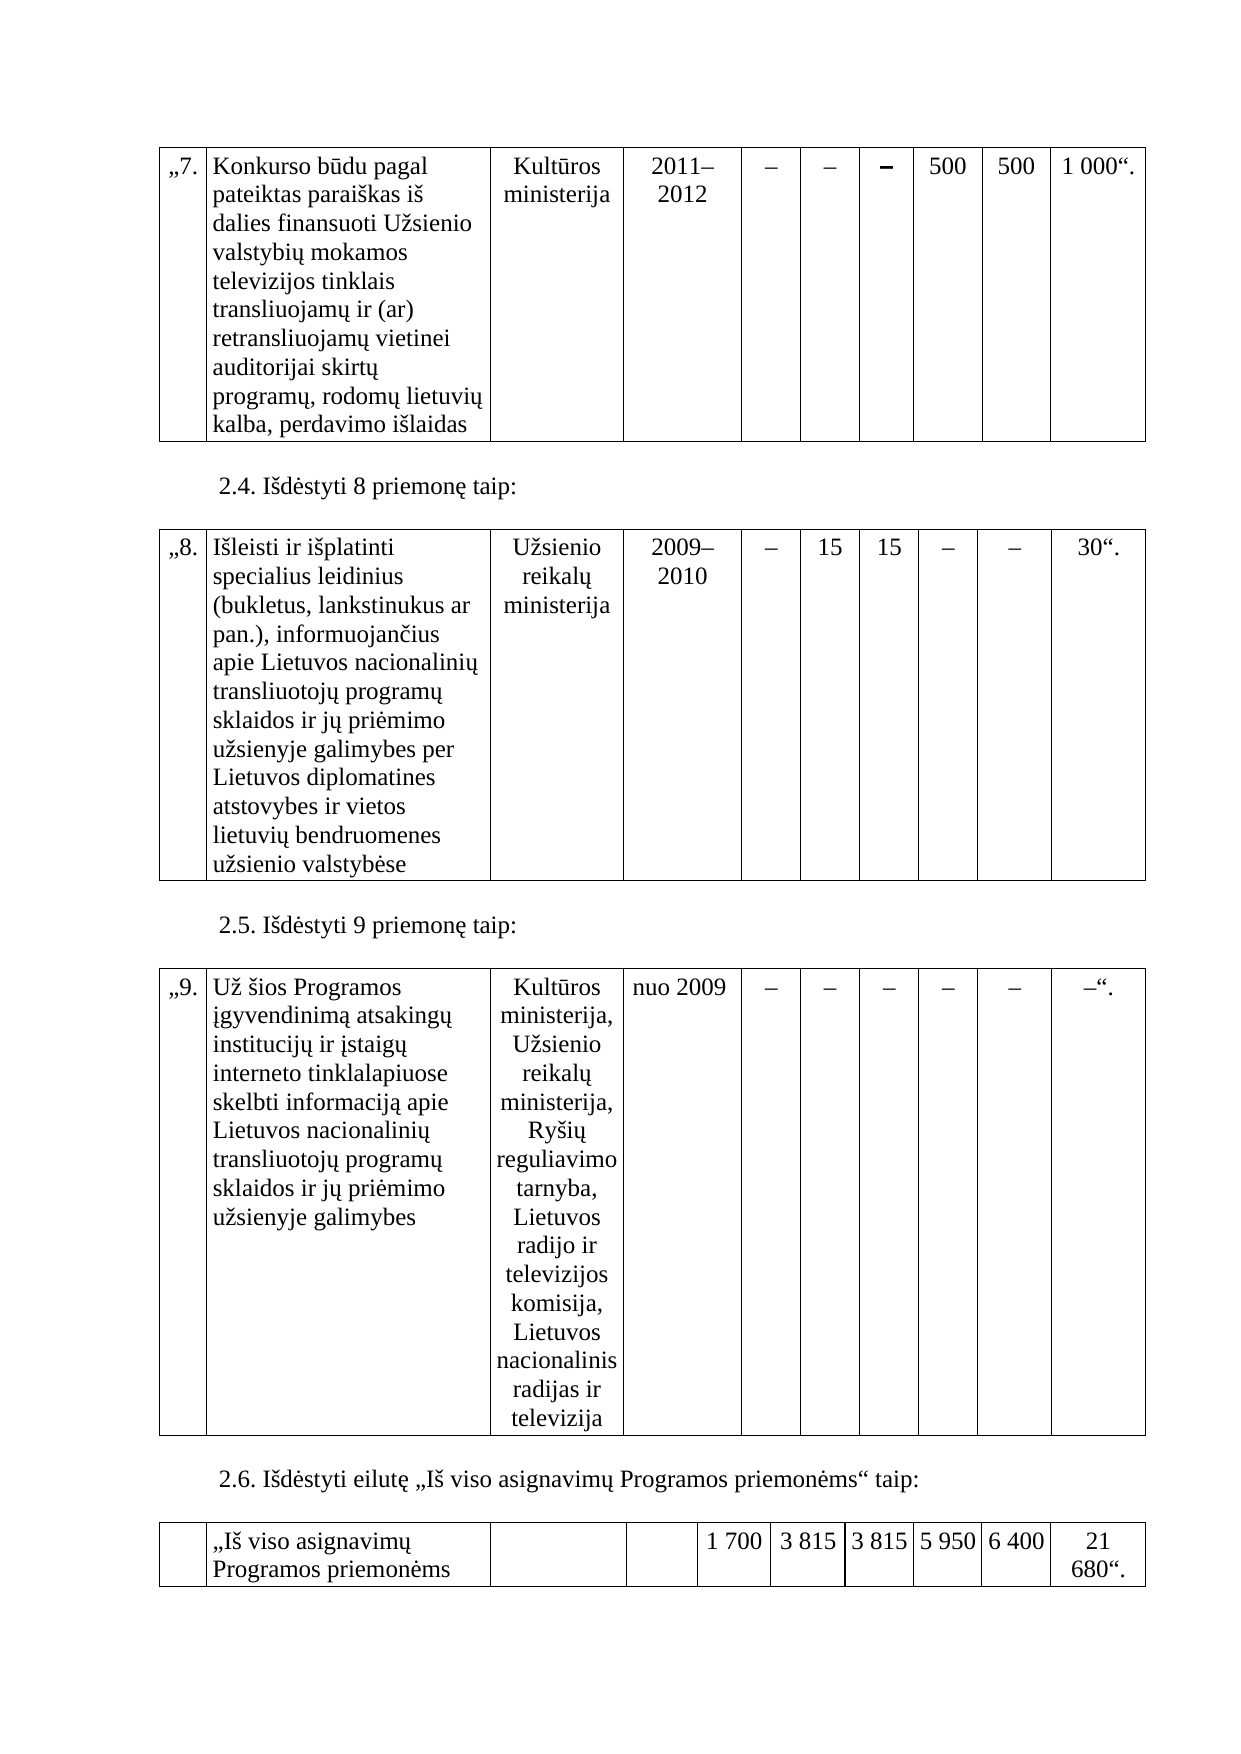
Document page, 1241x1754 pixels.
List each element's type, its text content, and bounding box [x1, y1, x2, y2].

text 2.6. Išdėstyti eilutę „Iš viso asignavimų Programos priemonėms“ taip: [159, 1464, 1134, 1493]
table_header – [742, 148, 800, 441]
table_header – [919, 969, 977, 1434]
table_header – [742, 969, 800, 1434]
table_header – [919, 530, 977, 880]
table_header – [801, 969, 859, 1434]
table_header 500 [983, 148, 1050, 441]
table_header 5 950 [914, 1523, 981, 1586]
table_header 500 [914, 148, 982, 441]
table_header [627, 1523, 697, 1586]
table_header – [860, 148, 913, 441]
table_header 2011–2012 [624, 148, 741, 441]
table_header 30“. [1052, 530, 1145, 880]
table_header „7. [160, 148, 206, 441]
table_header „Iš viso asignavimų Programos priemonėms [207, 1523, 490, 1586]
text 2.5. Išdėstyti 9 priemonę taip: [159, 910, 1134, 939]
table_header [160, 1523, 206, 1586]
table_header 3 815 [846, 1523, 913, 1586]
table_header Už šios Programos įgyvendinimą atsakingų institucijų ir įstaigų interneto tinklalapiuose skelbti informaciją apie Lietuvos nacionalinių transliuotojų programų sklaidos ir jų priėmimo užsienyje galimybes [207, 969, 490, 1434]
table_header Kultūros ministerija [491, 148, 623, 441]
table_header – [978, 530, 1051, 880]
table_header – [978, 969, 1051, 1434]
table_header „8. [160, 530, 206, 880]
table_header 1 700 [698, 1523, 770, 1586]
table_header 6 400 [982, 1523, 1050, 1586]
table_header 15 [860, 530, 918, 880]
table_header Kultūros ministerija, Užsienio reikalų ministerija, Ryšių reguliavimo tarnyba, Lietuvos radijo ir televizijos komisija, Lietuvos nacionalinis radijas ir televizija [491, 969, 623, 1434]
table_header – [801, 148, 859, 441]
table_header nuo 2009 [624, 969, 741, 1434]
table_header 2009–2010 [624, 530, 741, 880]
table_header Išleisti ir išplatinti specialius leidinius (bukletus, lankstinukus ar pan.), informuojančius apie Lietuvos nacionalinių transliuotojų programų sklaidos ir jų priėmimo užsienyje galimybes per Lietuvos diplomatines atstovybes ir vietos lietuvių bendruomenes užsienio valstybėse [207, 530, 490, 880]
table_header [491, 1523, 626, 1586]
table_header –“. [1052, 969, 1145, 1434]
table_header Konkurso būdu pagal pateiktas paraiškas iš dalies finansuoti Užsienio valstybių mokamos televizijos tinklais transliuojamų ir (ar) retransliuojamų vietinei auditorijai skirtų programų, rodomų lietuvių kalba, perdavimo išlaidas [207, 148, 490, 441]
table_header 15 [801, 530, 859, 880]
table_header „9. [160, 969, 206, 1434]
text 2.4. Išdėstyti 8 priemonę taip: [159, 471, 1134, 500]
table_header 3 815 [771, 1523, 844, 1586]
table_header – [860, 969, 918, 1434]
table_header 21 680“. [1051, 1523, 1145, 1586]
table_header Užsienio reikalų ministerija [491, 530, 623, 880]
table_header – [742, 530, 800, 880]
table_header 1 000“. [1051, 148, 1145, 441]
